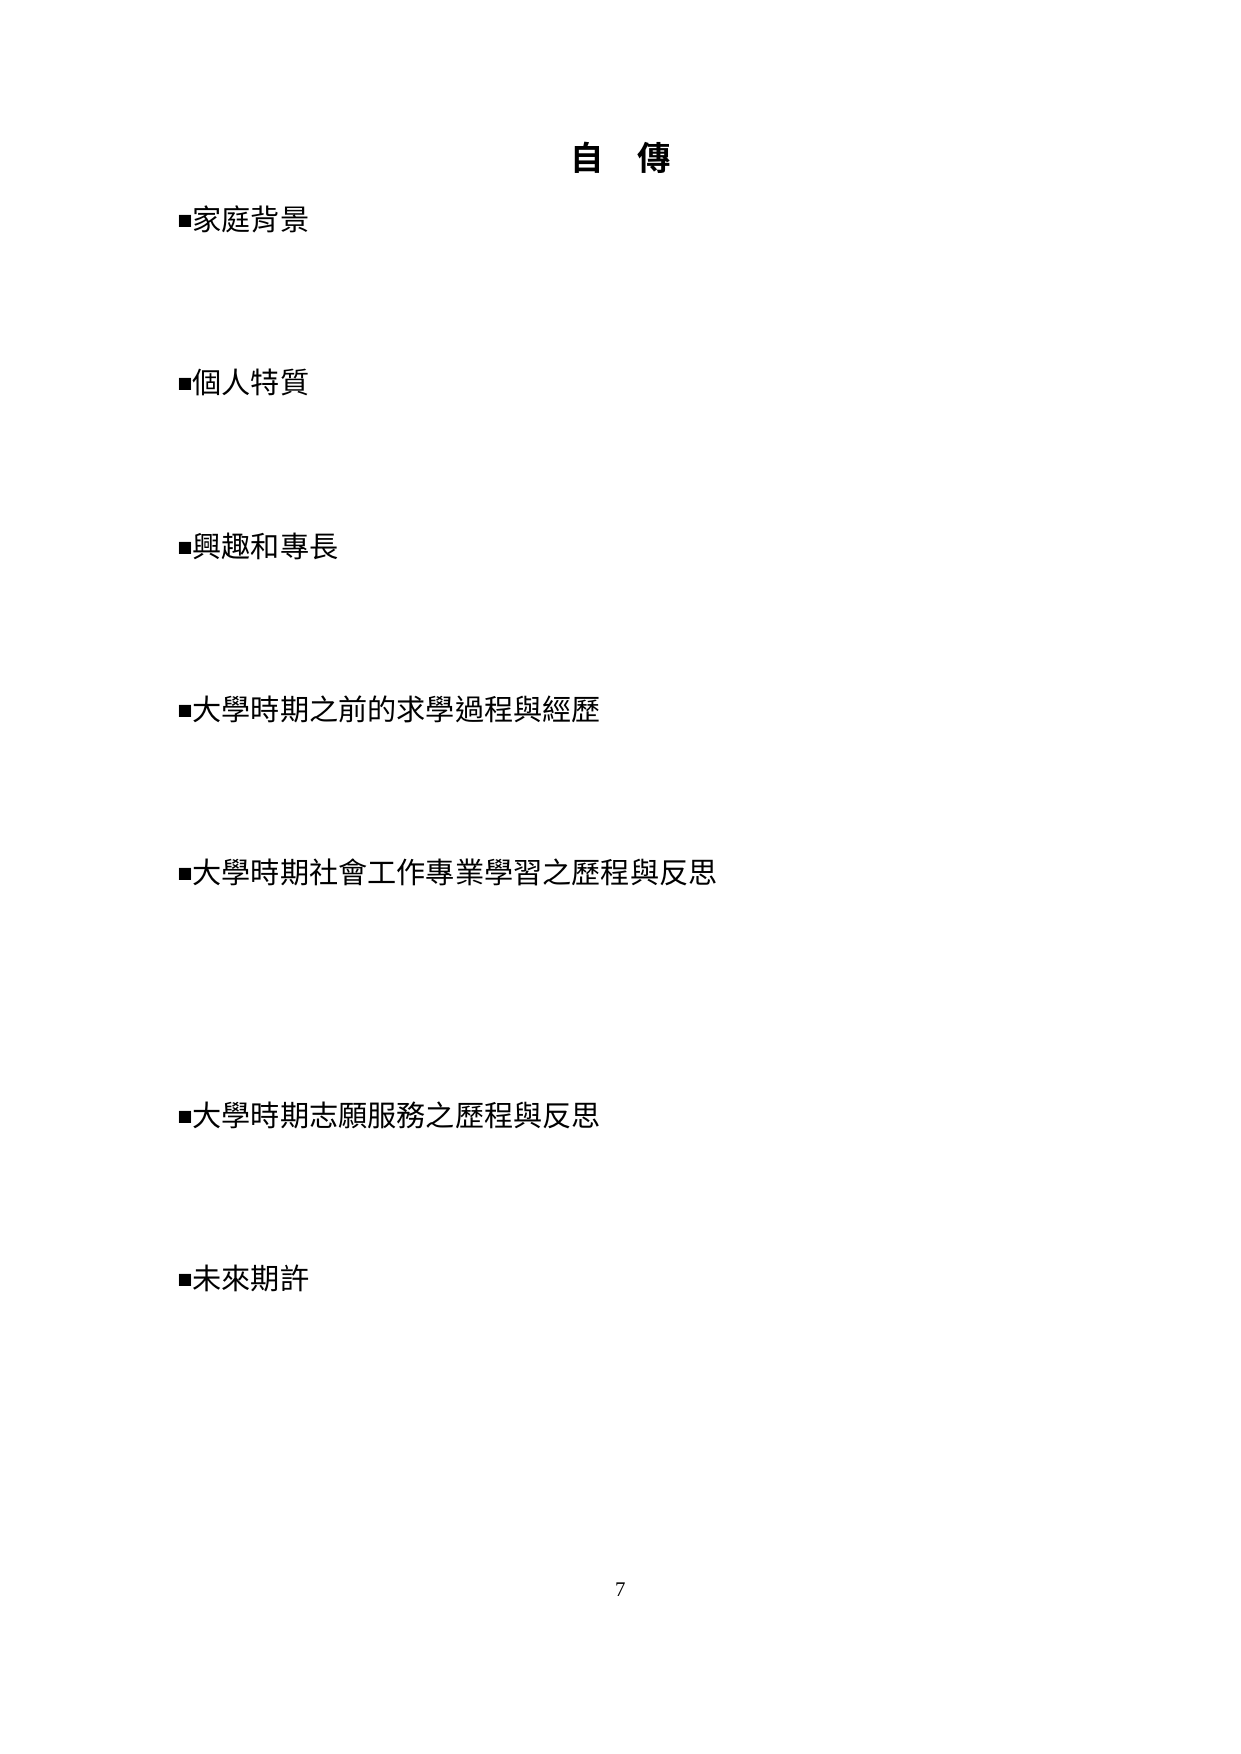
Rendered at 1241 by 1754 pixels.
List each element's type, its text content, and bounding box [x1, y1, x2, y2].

text ■家庭背景 [177, 176, 1063, 239]
text ■大學時期之前的求學過程與經歷 [177, 666, 1063, 728]
text ■大學時期志願服務之歷程與反思 [177, 1072, 1063, 1134]
text ■個人特質 [177, 339, 1063, 402]
text ■興趣和專長 [177, 503, 1063, 565]
text ■大學時期社會工作專業學習之歷程與反思 [177, 829, 1063, 891]
text ■未來期許 [177, 1235, 1063, 1297]
subtitle 自 傳 [177, 114, 1063, 176]
